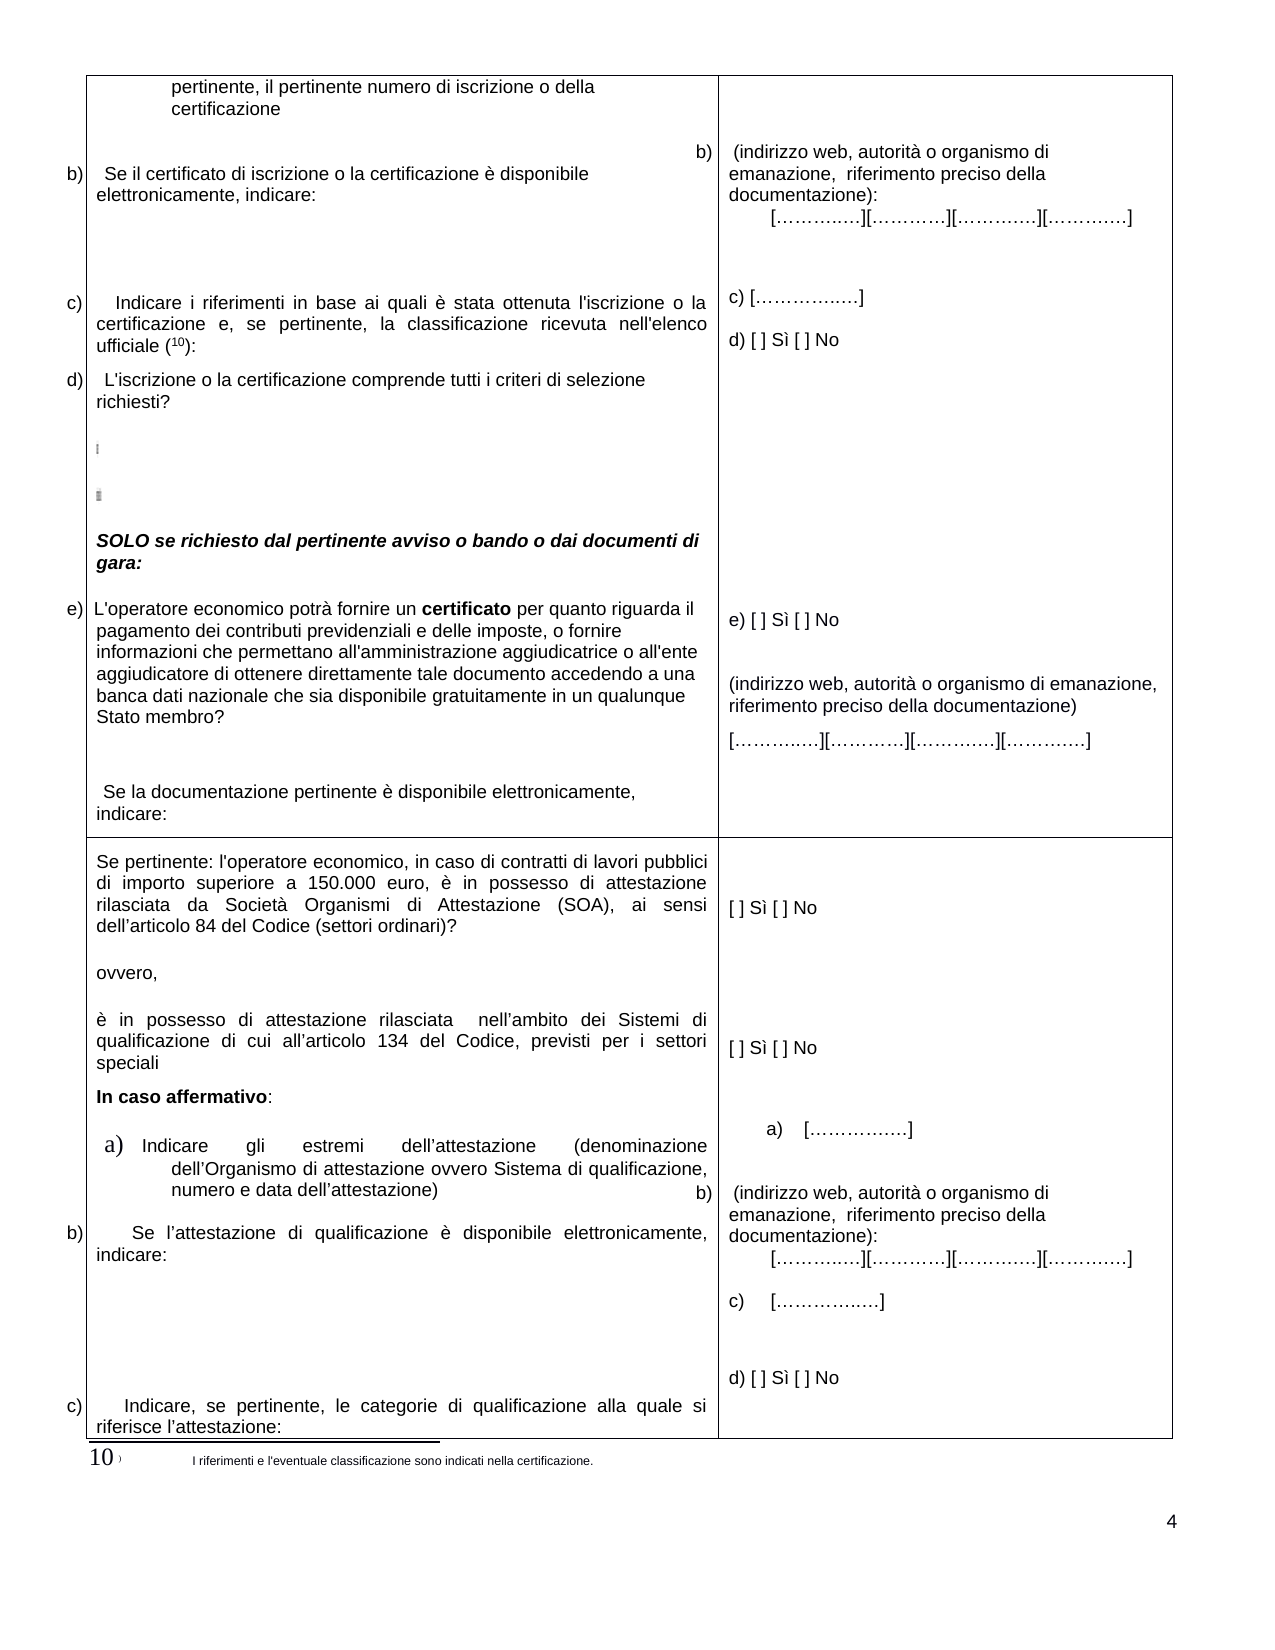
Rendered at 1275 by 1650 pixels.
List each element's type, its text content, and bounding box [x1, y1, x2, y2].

table_cell Se pertinente: l'operatore economico, in caso di contratti di lavori pubblici di importo superiore a 150.000 euro, è in possesso di attestazione rilasciata da Società Organismi di Attestazione (SOA), ai sensi dell’articolo 84 del Codice (settori ordinari)? ovvero, è in possesso di attestazione rilasciata nell’ambito dei Sistemi di qualificazione di cui all’articolo 134 del Codice, previsti per i settori speciali In caso affermativo: Indicare gli estremi dell’attestazione (denominazione dell’Organismo di attestazione ovvero Sistema di qualificazione, numero e data dell’attestazione) b) Se l’attestazione di qualificazione è disponibile elettronicamente, indicare: c) Indicare, se pertinente, le categorie di qualificazione alla quale si riferisce l’attestazione: d) L'attestazione di qualificazione comprende tutti i criteri di selezione richiesti? [87, 838, 718, 1438]
table_cell [ ] Sì [ ] No [ ] Sì [ ] No [………….…] b) (indirizzo web, autorità o organismo di emanazione, riferimento preciso della documentazione): [………..…][…………][……….…][……….…] c) […………..…] d) [ ] Sì [ ] No [719, 838, 1172, 1438]
table_cell [ ] Sì [ ] No [ ] Non applicabile [………….…] b) (indirizzo web, autorità o organismo di emanazione, riferimento preciso della documentazione): [………..…][…………][……….…][……….…] c) […………..…] d) [ ] Sì [ ] No e) [ ] Sì [ ] No (indirizzo web, autorità o organismo di emanazione, riferimento preciso della documentazione) [………..…][…………][……….…][……….…] [719, 76, 1172, 837]
table_cell Se pertinente: l'operatore economico è iscritto in un elenco ufficiale di imprenditori, fornitori, o prestatori di servizi o possiede una certificazione rilasciata da organismi accreditati, ai sensi dell’articolo 90 del Codice ? In caso affermativo: Rispondere compilando le altre parti di questa sezione, la sezione B e, ove pertinente, la sezione C della presente parte, la parte III, la parte V se applicabile, e in ogni caso compilare e firmare la parte VI. Indicare la denominazione dell'elenco o del certificato e, se pertinente, il pertinente numero di iscrizione o della certificazione b) Se il certificato di iscrizione o la certificazione è disponibile elettronicamente, indicare: c) Indicare i riferimenti in base ai quali è stata ottenuta l'iscrizione o la certificazione e, se pertinente, la classificazione ricevuta nell'elenco ufficiale (): d) L'iscrizione o la certificazione comprende tutti i criteri di selezione richiesti? In caso di risposta negativa alla lettera d): Inserire inoltre tutte le informazioni mancanti nella parte IV, sezione A, B, C, o D secondo il caso SOLO se richiesto dal pertinente avviso o bando o dai documenti di gara: e) L'operatore economico potrà fornire un certificato per quanto riguarda il pagamento dei contributi previdenziali e delle imposte, o fornire informazioni che permettano all'amministrazione aggiudicatrice o all'ente aggiudicatore di ottenere direttamente tale documento accedendo a una banca dati nazionale che sia disponibile gratuitamente in un qualunque Stato membro? Se la documentazione pertinente è disponibile elettronicamente, indicare: [87, 76, 718, 837]
